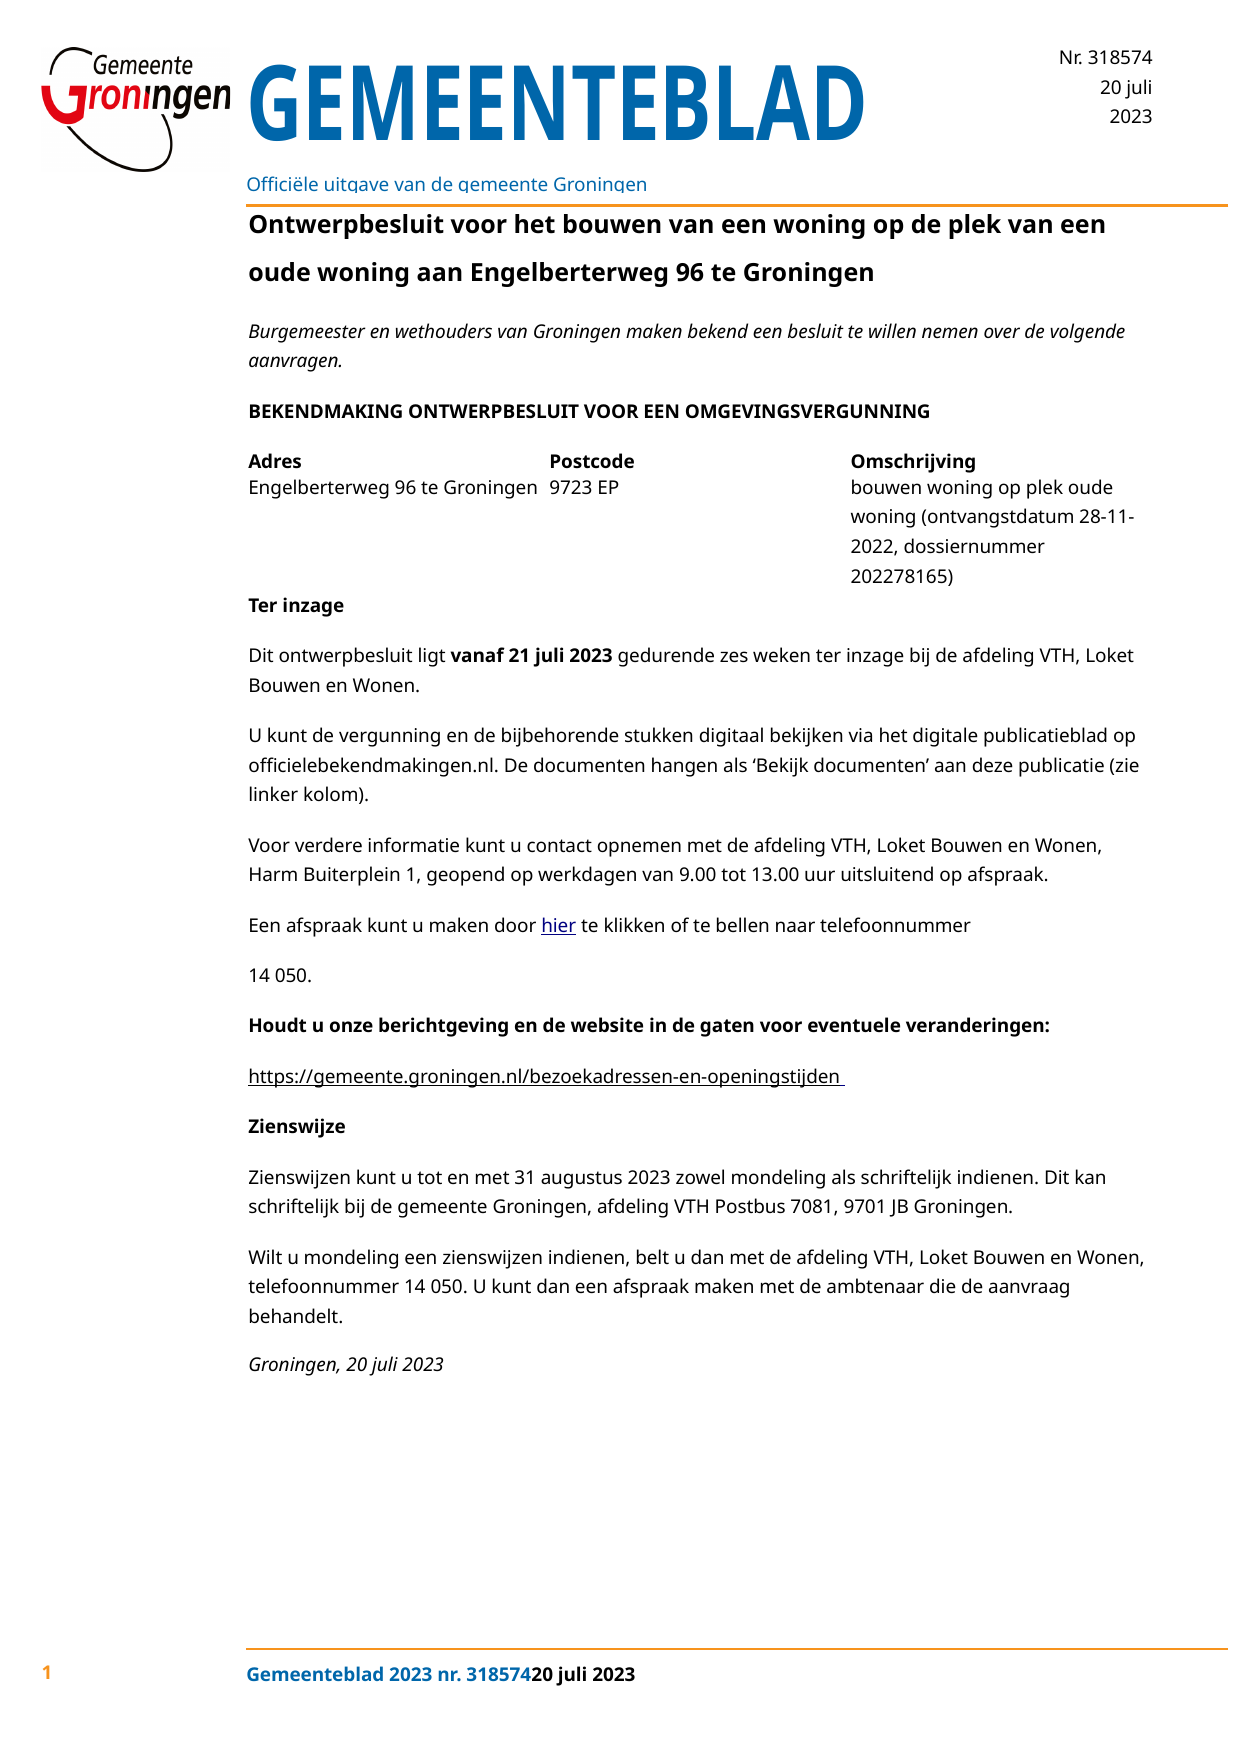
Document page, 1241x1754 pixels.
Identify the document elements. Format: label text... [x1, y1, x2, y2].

text BEKENDMAKING ONTWERPBESLUIT VOOR EEN OMGEVINGSVERGUNNING [248, 398, 1152, 424]
text Zienswijzen kunt u tot en met 31 augustus 2023 zowel mondeling als schriftelijk indienen. Dit kan schriftelijk bij de gemeente Groningen, afdeling VTH Postbus 7081, 9701 JB Groningen. [248, 1164, 1152, 1219]
text Burgemeester en wethouders van Groningen maken bekend een besluit te willen nemen over de volgende aanvragen. [248, 318, 1152, 373]
table_header Postcode [549, 449, 850, 474]
table_cell Engelberterweg 96 te Groningen [248, 474, 549, 589]
text Een afspraak kunt u maken door hier te klikken of te bellen naar telefoonnummer [248, 912, 1152, 938]
text 14 050. [248, 962, 1152, 988]
text Zienswijze [248, 1113, 1152, 1139]
text Ter inzage [248, 592, 1152, 618]
text U kunt de vergunning en de bijbehorende stukken digitaal bekijken via het digitale publicatieblad op officielebekendmakingen.nl. De documenten hangen als ‘Bekijk documenten’ aan deze publicatie (zie linker kolom). [248, 722, 1152, 807]
table_cell 9723 EP [549, 474, 850, 589]
picture [41, 47, 231, 172]
text Wilt u mondeling een zienswijzen indienen, belt u dan met de afdeling VTH, Loket Bouwen en Wonen, telefoonnummer 14 050. U kunt dan een afspraak maken met de ambtenaar die de aanvraag behandelt. [248, 1244, 1152, 1329]
text https://gemeente.groningen.nl/bezoekadressen-en-openingstijden [248, 1063, 1152, 1089]
text Voor verdere informatie kunt u contact opnemen met de afdeling VTH, Loket Bouwen en Wonen, Harm Buiterplein 1, geopend op werkdagen van 9.00 tot 13.00 uur uitsluitend op afspraak. [248, 832, 1152, 887]
table_header Omschrijving [850, 449, 1152, 474]
table_header Adres [248, 449, 549, 474]
text Houdt u onze berichtgeving en de website in de gaten voor eventuele veranderingen: [248, 1013, 1152, 1038]
text Groningen, 20 juli 2023 [248, 1351, 1152, 1377]
text Dit ontwerpbesluit ligt vanaf 21 juli 2023 gedurende zes weken ter inzage bij de afdeling VTH, Loket Bouwen en Wonen. [248, 642, 1152, 698]
table_cell bouwen woning op plek oude woning (ontvangstdatum 28-11-2022, dossiernummer 202278165) [850, 474, 1152, 589]
text Ontwerpbesluit voor het bouwen van een woning op de plek van een oude woning aan Engelberterweg 96 te Groningen [248, 207, 1152, 288]
